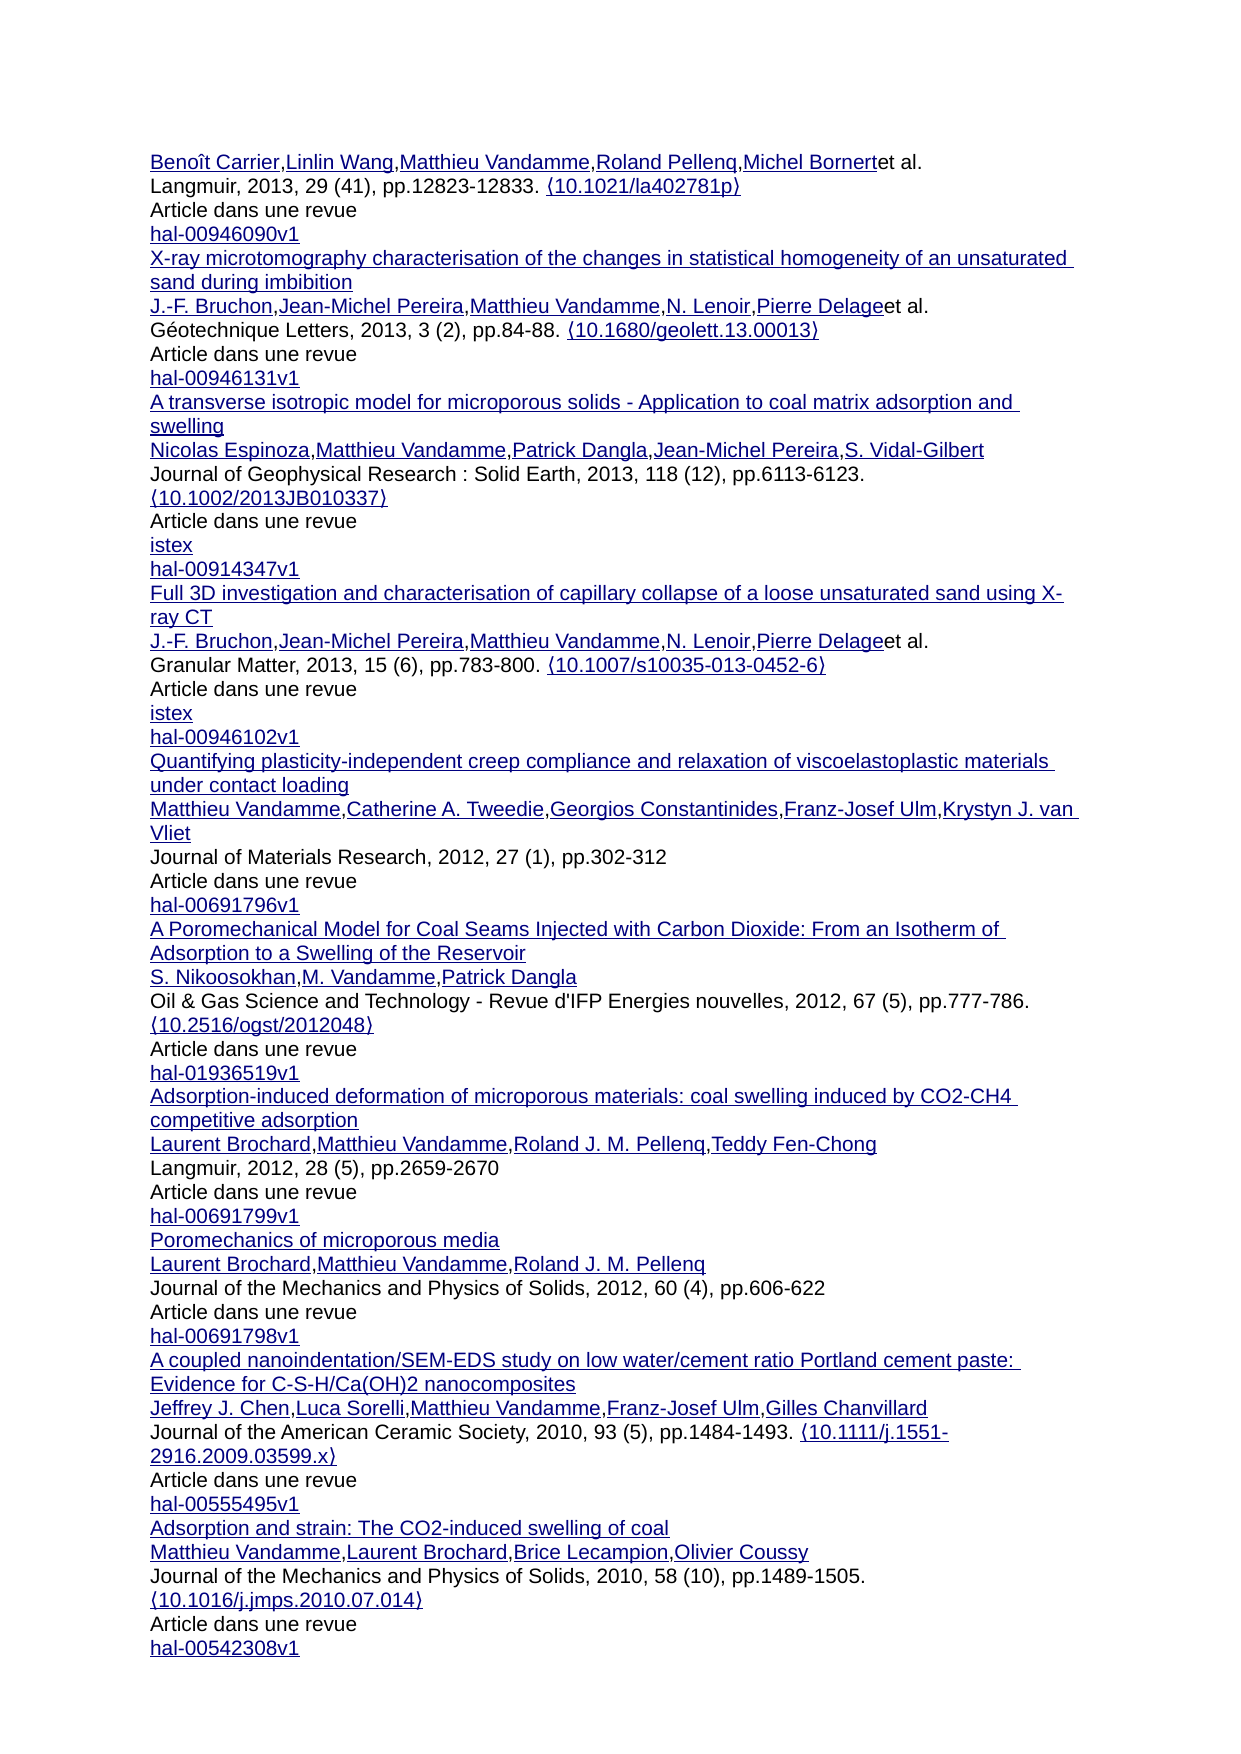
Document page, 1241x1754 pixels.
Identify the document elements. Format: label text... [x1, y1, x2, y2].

table_cell Benoît Carrier,Linlin Wang,Matthieu Vandamme,Roland Pellenq,Michel Bornertet al. Langmuir, 2013, 29 (41), pp.12823-12833. ⟨10.1021/la402781p⟩ Article dans une revue hal-00946090v1 [150, 150, 1090, 246]
table_cell A Poromechanical Model for Coal Seams Injected with Carbon Dioxide: From an Isotherm of Adsorption to a Swelling of the Reservoir S. Nikoosokhan,M. Vandamme,Patrick Dangla Oil & Gas Science and Technology - Revue d'IFP Energies nouvelles, 2012, 67 (5), pp.777-786. ⟨10.2516/ogst/2012048⟩ Article dans une revue hal-01936519v1 [150, 917, 1090, 1084]
table_cell X-ray microtomography characterisation of the changes in statistical homogeneity of an unsaturated sand during imbibition J.-F. Bruchon,Jean-Michel Pereira,Matthieu Vandamme,N. Lenoir,Pierre Delageet al. Géotechnique Letters, 2013, 3 (2), pp.84-88. ⟨10.1680/geolett.13.00013⟩ Article dans une revue hal-00946131v1 [150, 246, 1090, 389]
table_cell Adsorption and strain: The CO2-induced swelling of coal Matthieu Vandamme,Laurent Brochard,Brice Lecampion,Olivier Coussy Journal of the Mechanics and Physics of Solids, 2010, 58 (10), pp.1489-1505. ⟨10.1016/j.jmps.2010.07.014⟩ Article dans une revue hal-00542308v1 [150, 1516, 1090, 1659]
table_cell Adsorption-induced deformation of microporous materials: coal swelling induced by CO2-CH4 competitive adsorption Laurent Brochard,Matthieu Vandamme,Roland J. M. Pellenq,Teddy Fen-Chong Langmuir, 2012, 28 (5), pp.2659-2670 Article dans une revue hal-00691799v1 [150, 1084, 1090, 1228]
table_cell A transverse isotropic model for microporous solids - Application to coal matrix adsorption and swelling Nicolas Espinoza,Matthieu Vandamme,Patrick Dangla,Jean-Michel Pereira,S. Vidal-Gilbert Journal of Geophysical Research : Solid Earth, 2013, 118 (12), pp.6113-6123. ⟨10.1002/2013JB010337⟩ Article dans une revue istex hal-00914347v1 [150, 390, 1090, 581]
table_cell Quantifying plasticity-independent creep compliance and relaxation of viscoelastoplastic materials under contact loading Matthieu Vandamme,Catherine A. Tweedie,Georgios Constantinides,Franz-Josef Ulm,Krystyn J. van Vliet Journal of Materials Research, 2012, 27 (1), pp.302-312 Article dans une revue hal-00691796v1 [150, 749, 1090, 917]
table_cell A coupled nanoindentation/SEM-EDS study on low water/cement ratio Portland cement paste: Evidence for C-S-H/Ca(OH)2 nanocomposites Jeffrey J. Chen,Luca Sorelli,Matthieu Vandamme,Franz-Josef Ulm,Gilles Chanvillard Journal of the American Ceramic Society, 2010, 93 (5), pp.1484-1493. ⟨10.1111/j.1551-2916.2009.03599.x⟩ Article dans une revue hal-00555495v1 [150, 1348, 1090, 1516]
table_cell Full 3D investigation and characterisation of capillary collapse of a loose unsaturated sand using X-ray CT J.-F. Bruchon,Jean-Michel Pereira,Matthieu Vandamme,N. Lenoir,Pierre Delageet al. Granular Matter, 2013, 15 (6), pp.783-800. ⟨10.1007/s10035-013-0452-6⟩ Article dans une revue istex hal-00946102v1 [150, 581, 1090, 749]
table_cell Poromechanics of microporous media Laurent Brochard,Matthieu Vandamme,Roland J. M. Pellenq Journal of the Mechanics and Physics of Solids, 2012, 60 (4), pp.606-622 Article dans une revue hal-00691798v1 [150, 1228, 1090, 1348]
